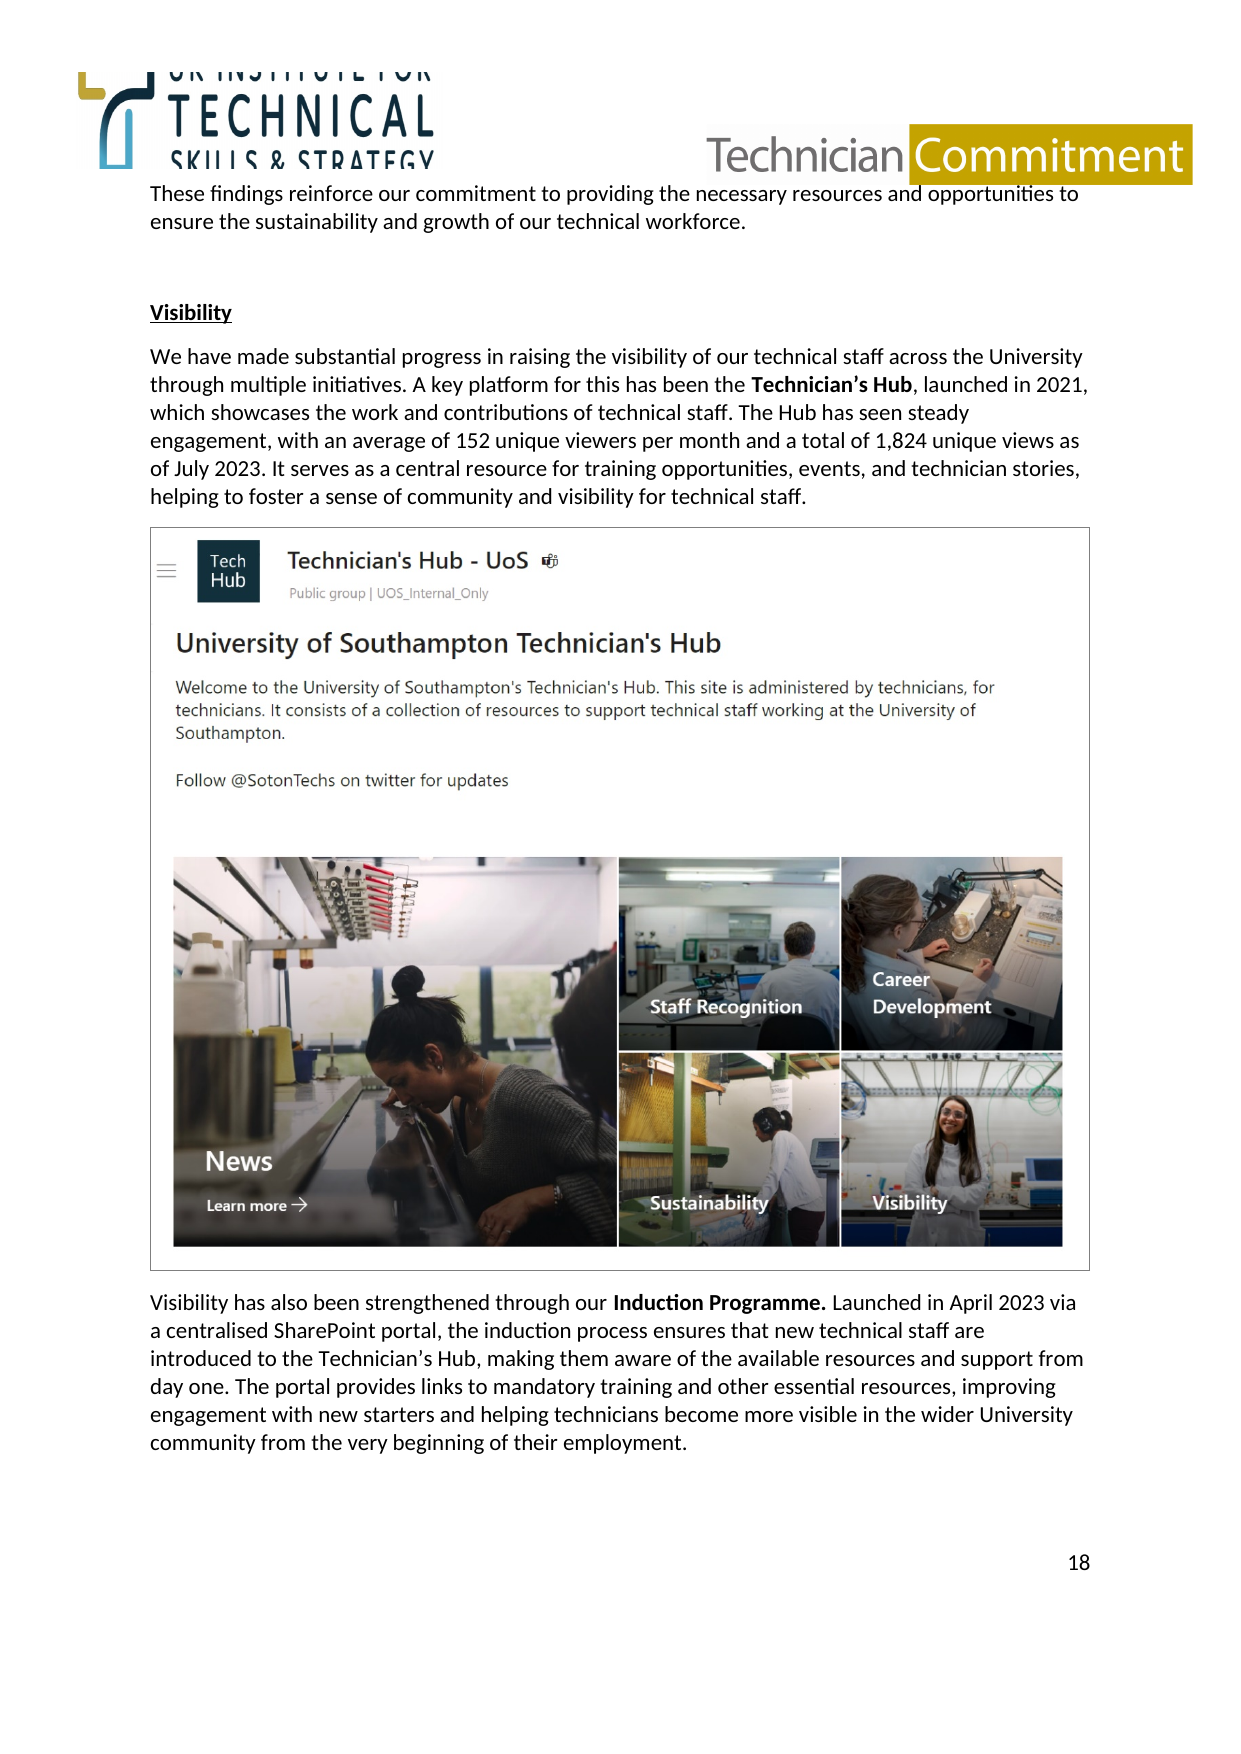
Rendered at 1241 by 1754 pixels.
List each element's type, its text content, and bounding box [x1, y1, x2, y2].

text These findings reinforce our commitment to providing the necessary resources and opportunities to ensure the sustainability and growth of our technical workforce. [150, 179, 1090, 236]
text Visibility [150, 298, 1090, 326]
text We have made substantial progress in raising the visibility of our technical staff across the University through multiple initiatives. A key platform for this has been the Technician’s Hub, launched in 2021, which showcases the work and contributions of technical staff. The Hub has seen steady engagement, with an average of 152 unique viewers per month and a total of 1,824 unique views as of July 2023. It serves as a central resource for training opportunities, events, and technician stories, helping to foster a sense of community and visibility for technical staff. [150, 342, 1090, 510]
text Visibility has also been strengthened through our Induction Programme. Launched in April 2023 via a centralised SharePoint portal, the induction process ensures that new technical staff are introduced to the Technician’s Hub, making them aware of the available resources and support from day one. The portal provides links to mandatory training and other essential resources, improving engagement with new starters and helping technicians become more visible in the wider University community from the very beginning of their employment. [150, 1288, 1090, 1456]
